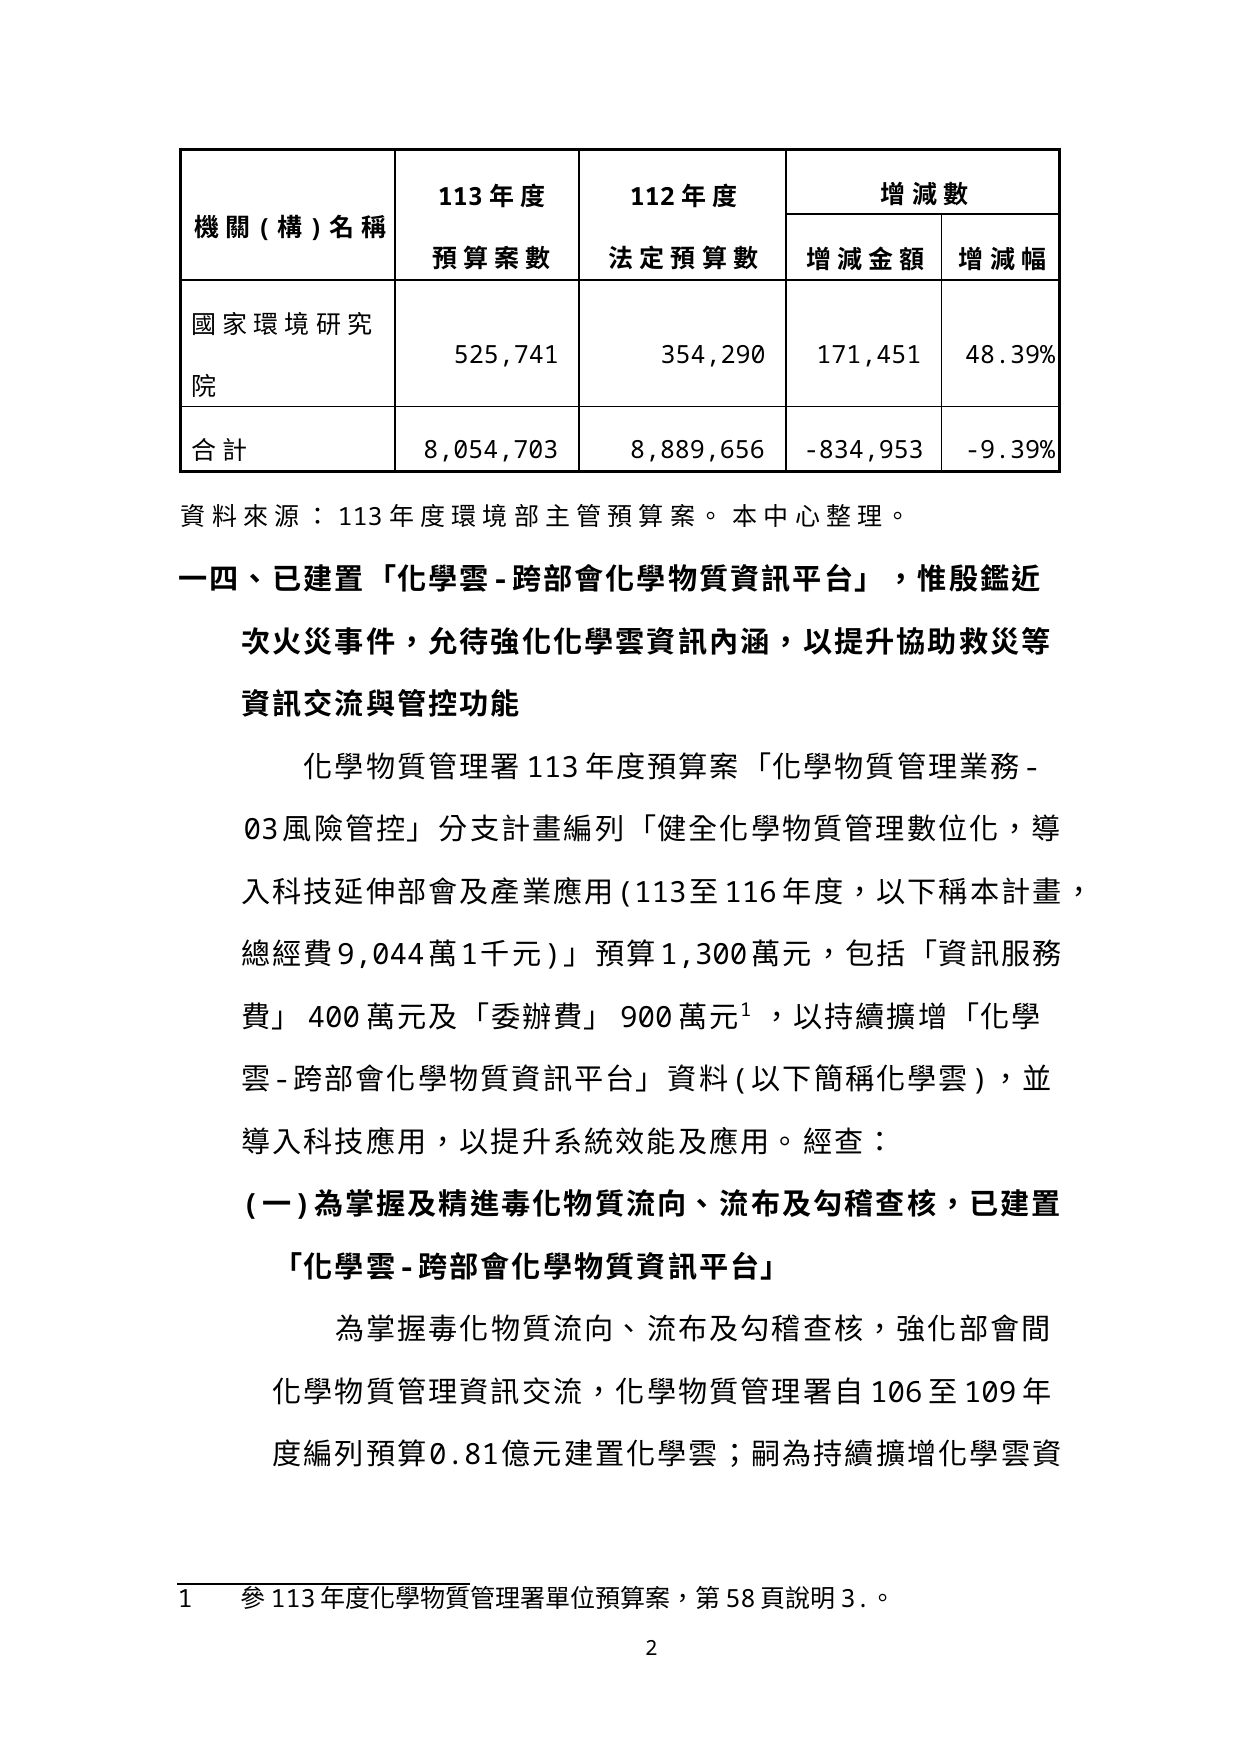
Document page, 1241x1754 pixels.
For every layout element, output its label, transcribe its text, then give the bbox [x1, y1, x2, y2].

table_cell 354,290 [580, 281, 785, 406]
table_header 增減數 [787, 151, 1058, 213]
table_cell 增減幅 [942, 215, 1058, 279]
table_cell -9.39% [942, 407, 1058, 469]
text 化學物質管理署113年度預算案「化學物質管理業務-03風險管控」分支計畫編列「健全化學物質管理數位化，導入科技延伸部會及產業應用(113至116年度，以下稱本計畫，總經費9,044萬1千元)」預算1,300萬元，包括「資訊服務費」400萬元及「委辦費」900萬元，以持續擴增「化學雲-跨部會化學物質資訊平台」資料(以下簡稱化學雲)，並導入科技應用，以提升系統效能及應用。經查： [236, 723, 1063, 1160]
table_cell 48.39% [942, 281, 1058, 406]
table_cell 8,889,656 [580, 407, 785, 469]
table_header 112年度 法定預算數 [580, 151, 785, 279]
text 為掌握毒化物質流向、流布及勾稽查核，強化部會間化學物質管理資訊交流，化學物質管理署自106至109年度編列預算0.81億元建置化學雲；嗣為持續擴增化學雲資 [266, 1285, 1063, 1473]
table_header 機關(構)名稱 [182, 151, 394, 279]
table_cell 增減金額 [787, 215, 941, 279]
table_cell -834,953 [787, 407, 941, 469]
table_cell 171,451 [787, 281, 941, 406]
table_cell 525,741 [396, 281, 578, 406]
table_header 113年度 預算案數 [396, 151, 578, 279]
table_cell 8,054,703 [396, 407, 578, 469]
table_cell 國家環境研究院 [182, 281, 394, 406]
text (一)為掌握及精進毒化物質流向、流布及勾稽查核，已建置「化學雲-跨部會化學物質資訊平台」 [236, 1160, 1063, 1285]
text 資料來源：113年度環境部主管預算案。本中心整理。 [177, 473, 1063, 535]
text 參113年度化學物質管理署單位預算案，第58頁說明3.。 [177, 1584, 1063, 1613]
text 一四、已建置「化學雲-跨部會化學物質資訊平台」，惟殷鑑近次火災事件，允待強化化學雲資訊內涵，以提升協助救災等資訊交流與管控功能 [177, 535, 1063, 723]
table_cell 合計 [182, 407, 394, 469]
